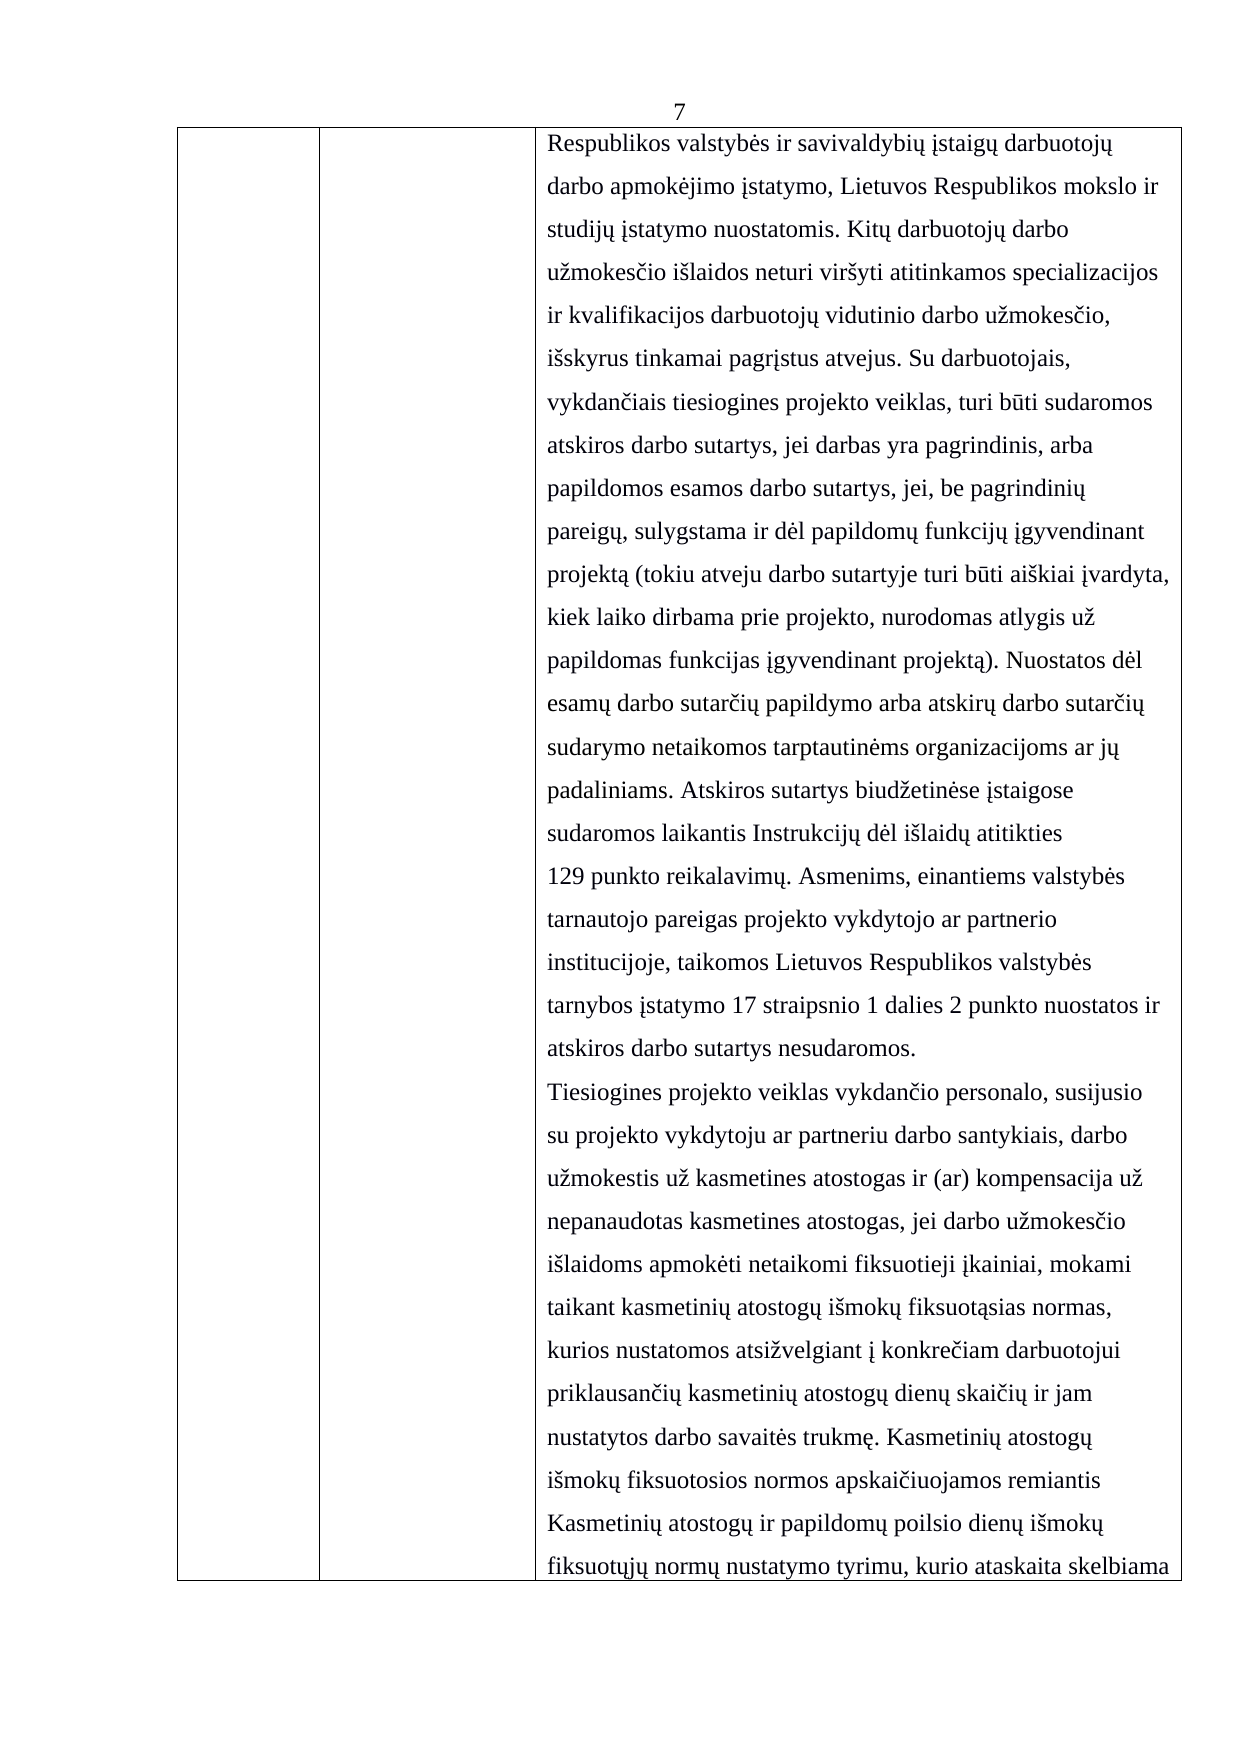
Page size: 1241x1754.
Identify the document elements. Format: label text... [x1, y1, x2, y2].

table_cell [320, 128, 535, 1580]
table_cell [178, 128, 319, 1580]
table_cell Respublikos valstybės ir savivaldybių įstaigų darbuotojų darbo apmokėjimo įstatymo, Lietuvos Respublikos mokslo ir studijų įstatymo nuostatomis. Kitų darbuotojų darbo užmokesčio išlaidos neturi viršyti atitinkamos specializacijos ir kvalifikacijos darbuotojų vidutinio darbo užmokesčio, išskyrus tinkamai pagrįstus atvejus. Su darbuotojais, vykdančiais tiesiogines projekto veiklas, turi būti sudaromos atskiros darbo sutartys, jei darbas yra pagrindinis, arba papildomos esamos darbo sutartys, jei, be pagrindinių pareigų, sulygstama ir dėl papildomų funkcijų įgyvendinant projektą (tokiu atveju darbo sutartyje turi būti aiškiai įvardyta, kiek laiko dirbama prie projekto, nurodomas atlygis už papildomas funkcijas įgyvendinant projektą). Nuostatos dėl esamų darbo sutarčių papildymo arba atskirų darbo sutarčių sudarymo netaikomos tarptautinėms organizacijoms ar jų padaliniams. Atskiros sutartys biudžetinėse įstaigose sudaromos laikantis Instrukcijų dėl išlaidų atitikties 129 punkto reikalavimų. Asmenims, einantiems valstybės tarnautojo pareigas projekto vykdytojo ar partnerio institucijoje, taikomos Lietuvos Respublikos valstybės tarnybos įstatymo 17 straipsnio 1 dalies 2 punkto nuostatos ir atskiros darbo sutartys nesudaromos. Tiesiogines projekto veiklas vykdančio personalo, susijusio su projekto vykdytoju ar partneriu darbo santykiais, darbo užmokestis už kasmetines atostogas ir (ar) kompensacija už nepanaudotas kasmetines atostogas, jei darbo užmokesčio išlaidoms apmokėti netaikomi fiksuotieji įkainiai, mokami taikant kasmetinių atostogų išmokų fiksuotąsias normas, kurios nustatomos atsižvelgiant į konkrečiam darbuotojui priklausančių kasmetinių atostogų dienų skaičių ir jam nustatytos darbo savaitės trukmę. Kasmetinių atostogų išmokų fiksuotosios normos apskaičiuojamos remiantis Kasmetinių atostogų ir papildomų poilsio dienų išmokų fiksuotųjų normų nustatymo tyrimu, kurio ataskaita skelbiama [536, 128, 1181, 1580]
